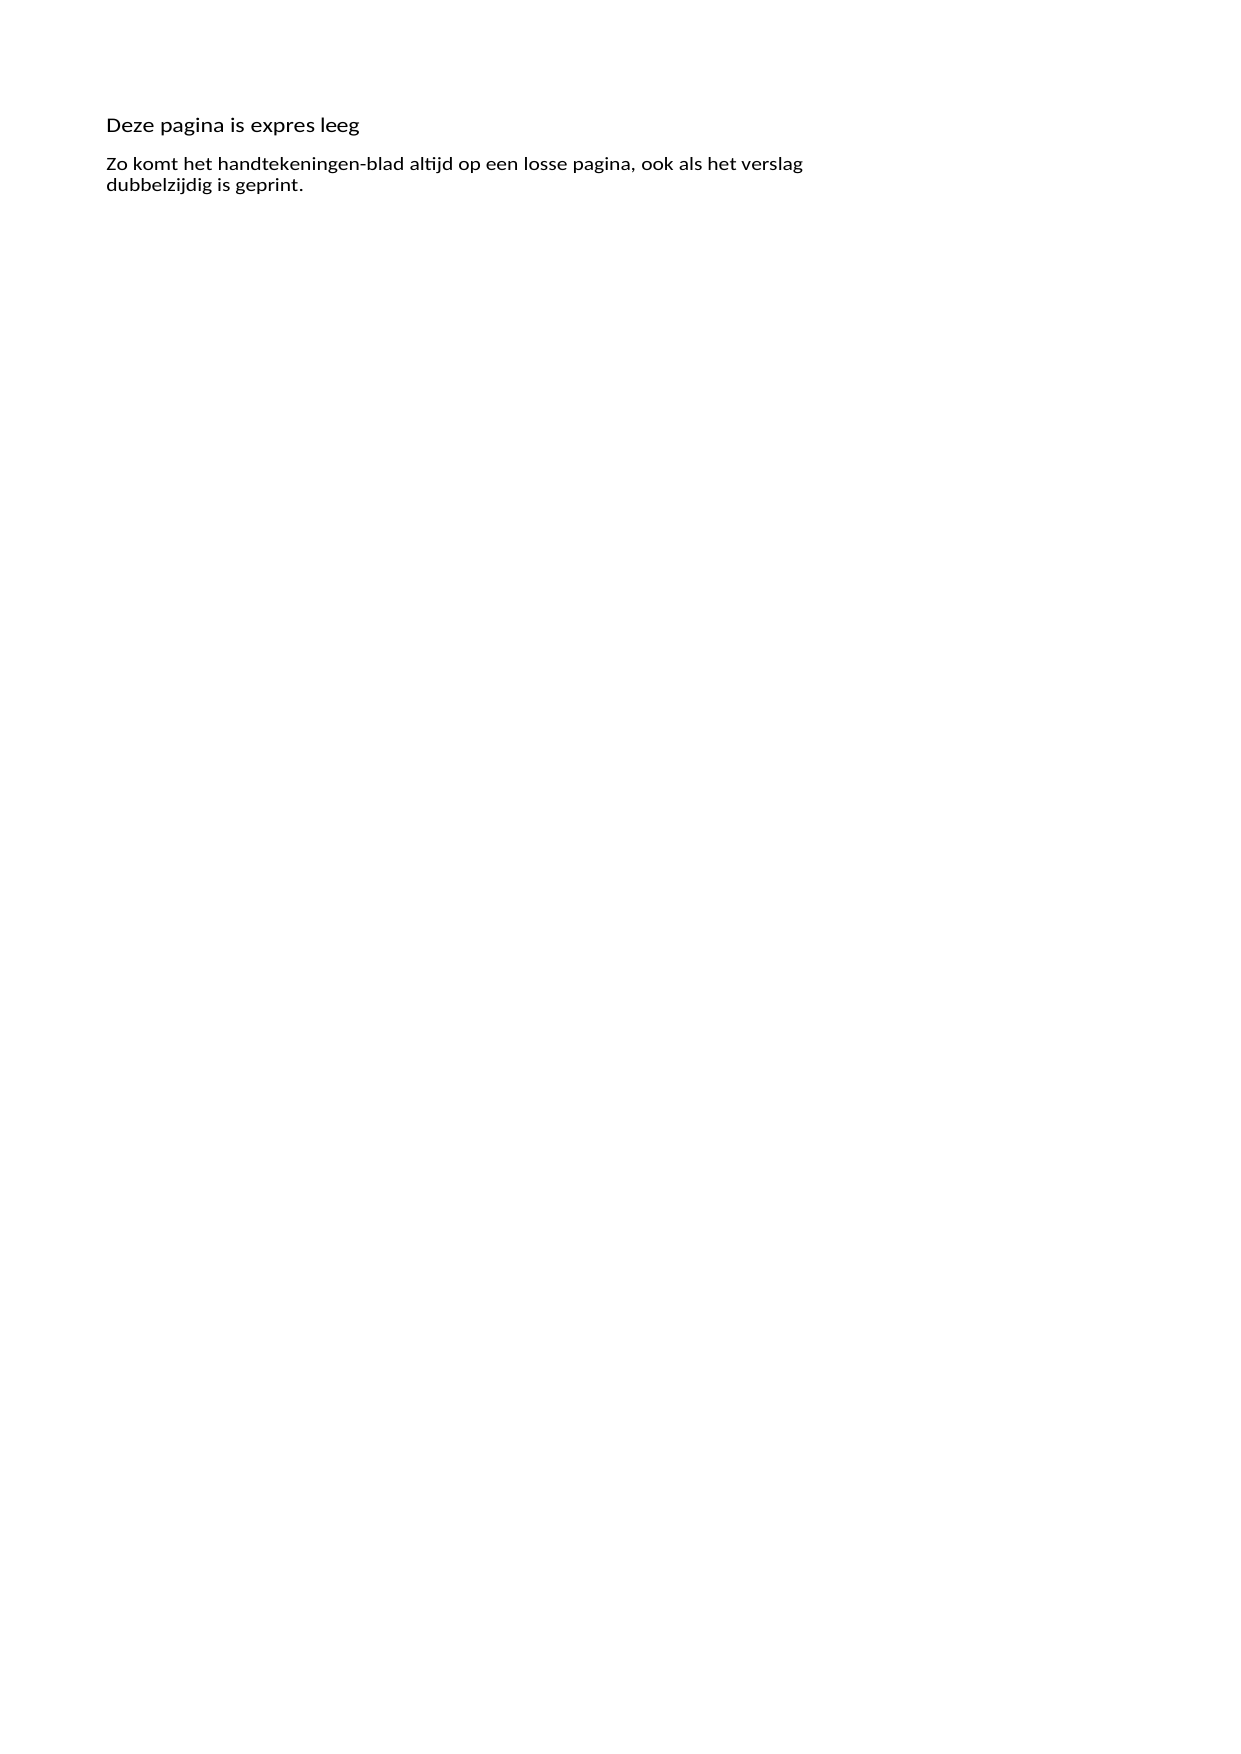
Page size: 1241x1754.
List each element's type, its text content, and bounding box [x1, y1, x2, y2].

text Deze pagina is expres leeg [106, 117, 1146, 138]
text Zo komt het handtekeningen-blad altijd op een losse pagina, ook als het verslag dubbelzijdig is geprint. [106, 157, 855, 196]
